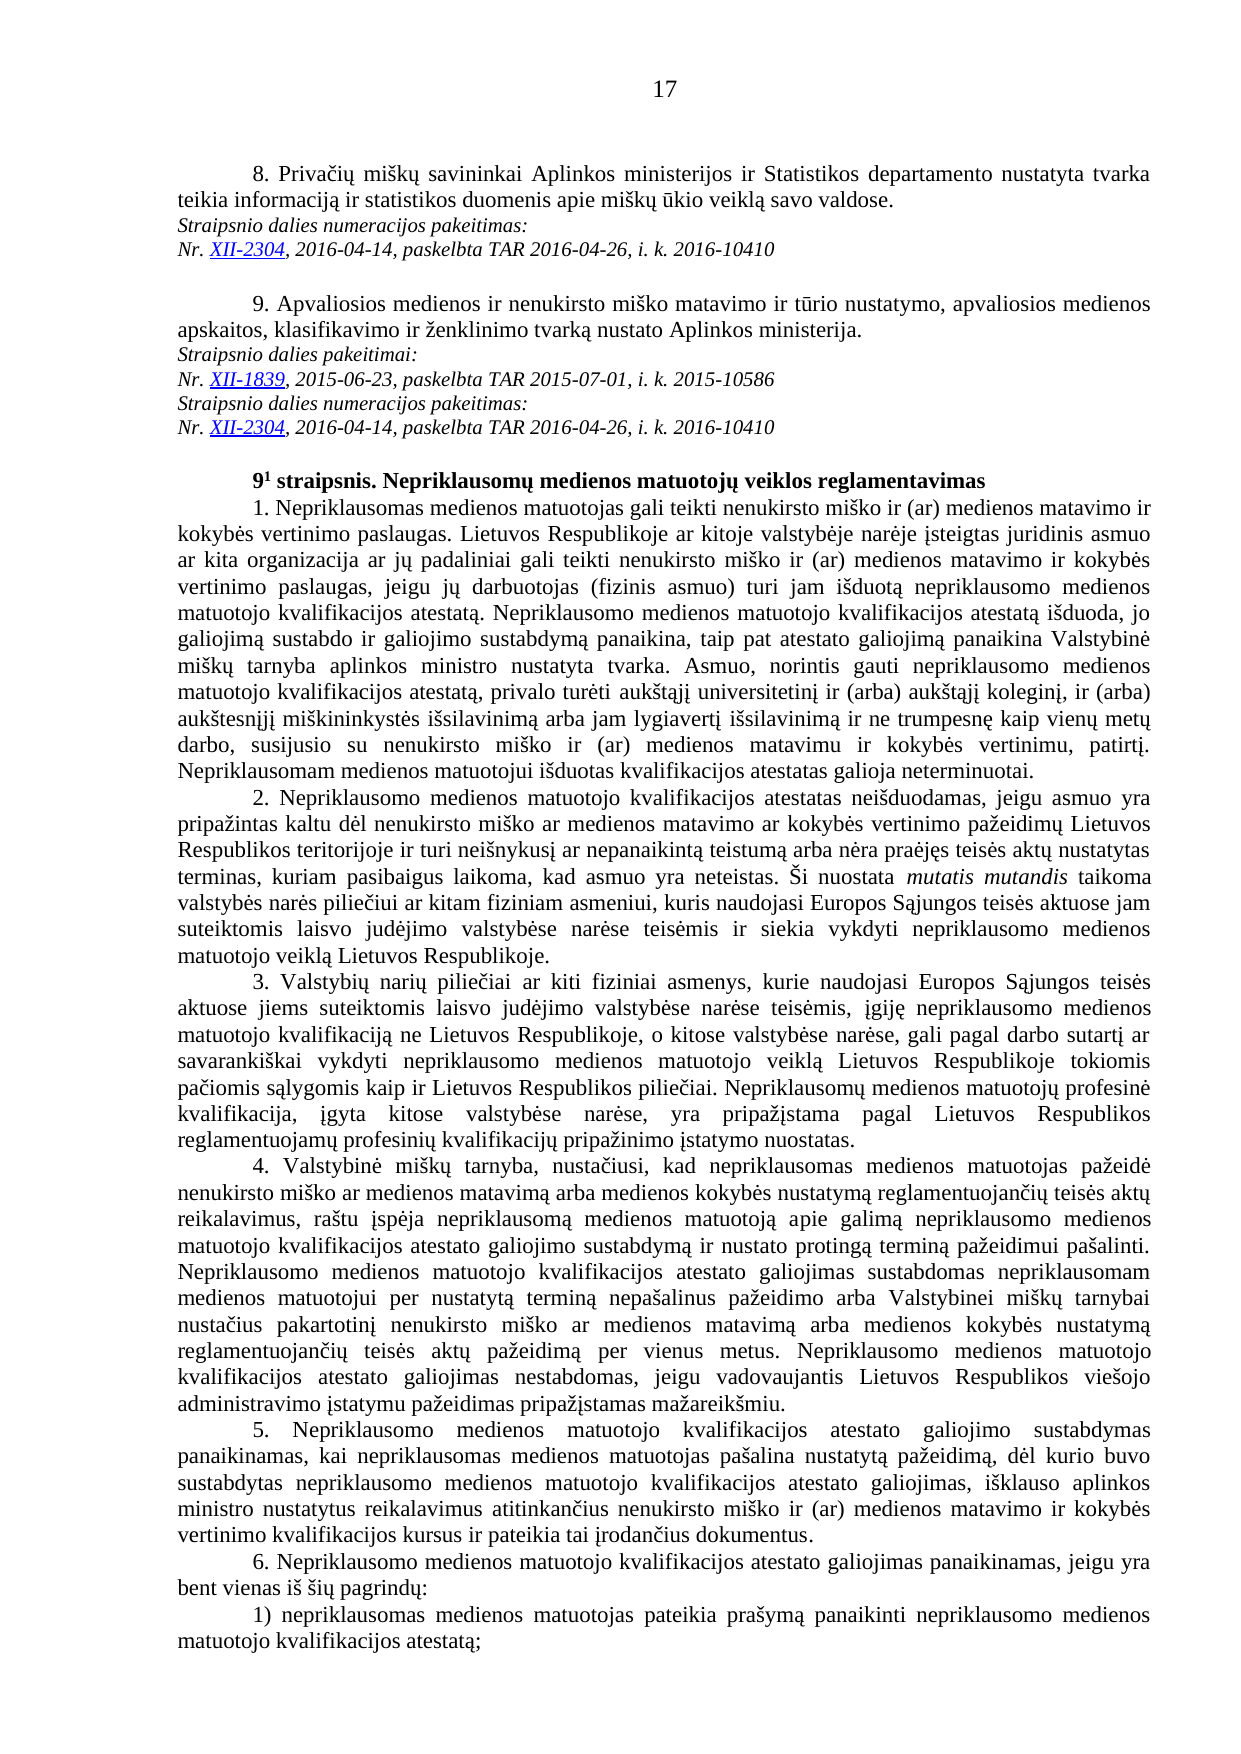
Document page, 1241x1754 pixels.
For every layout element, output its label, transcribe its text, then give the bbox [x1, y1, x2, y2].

text 8. Privačių miškų savininkai Aplinkos ministerijos ir Statistikos departamento nustatyta tvarka teikia informaciją ir statistikos duomenis apie miškų ūkio veiklą savo valdose. [177, 160, 1152, 213]
text 9. Apvaliosios medienos ir nenukirsto miško matavimo ir tūrio nustatymo, apvaliosios medienos apskaitos, klasifikavimo ir ženklinimo tvarką nustato Aplinkos ministerija. [177, 290, 1152, 342]
text 2. Nepriklausomo medienos matuotojo kvalifikacijos atestatas neišduodamas, jeigu asmuo yra pripažintas kaltu dėl nenukirsto miško ar medienos matavimo ar kokybės vertinimo pažeidimų Lietuvos Respublikos teritorijoje ir turi neišnykusį ar nepanaikintą teistumą arba nėra praėjęs teisės aktų nustatytas terminas, kuriam pasibaigus laikoma, kad asmuo yra neteistas. Ši nuostata mutatis mutandis taikoma valstybės narės piliečiui ar kitam fiziniam asmeniui, kuris naudojasi Europos Sąjungos teisės aktuose jam suteiktomis laisvo judėjimo valstybėse narėse teisėmis ir siekia vykdyti nepriklausomo medienos matuotojo veiklą Lietuvos Respublikoje. [177, 784, 1152, 968]
text Nr. XII-1839, 2015-06-23, paskelbta TAR 2015-07-01, i. k. 2015-10586 [177, 366, 1152, 391]
text 4. Valstybinė miškų tarnyba, nustačiusi, kad nepriklausomas medienos matuotojas pažeidė nenukirsto miško ar medienos matavimą arba medienos kokybės nustatymą reglamentuojančių teisės aktų reikalavimus, raštu įspėja nepriklausomą medienos matuotoją apie galimą nepriklausomo medienos matuotojo kvalifikacijos atestato galiojimo sustabdymą ir nustato protingą terminą pažeidimui pašalinti. Nepriklausomo medienos matuotojo kvalifikacijos atestato galiojimas sustabdomas nepriklausomam medienos matuotojui per nustatytą terminą nepašalinus pažeidimo arba Valstybinei miškų tarnybai nustačius pakartotinį nenukirsto miško ar medienos matavimą arba medienos kokybės nustatymą reglamentuojančių teisės aktų pažeidimą per vienus metus. Nepriklausomo medienos matuotojo kvalifikacijos atestato galiojimas nestabdomas, jeigu vadovaujantis Lietuvos Respublikos viešojo administravimo įstatymu pažeidimas pripažįstamas mažareikšmiu. [177, 1153, 1152, 1416]
text 5. Nepriklausomo medienos matuotojo kvalifikacijos atestato galiojimo sustabdymas panaikinamas, kai nepriklausomas medienos matuotojas pašalina nustatytą pažeidimą, dėl kurio buvo sustabdytas nepriklausomo medienos matuotojo kvalifikacijos atestato galiojimas, išklauso aplinkos ministro nustatytus reikalavimus atitinkančius nenukirsto miško ir (ar) medienos matavimo ir kokybės vertinimo kvalifikacijos kursus ir pateikia tai įrodančius dokumentus. [177, 1416, 1152, 1548]
text 3. Valstybių narių piliečiai ar kiti fiziniai asmenys, kurie naudojasi Europos Sąjungos teisės aktuose jiems suteiktomis laisvo judėjimo valstybėse narėse teisėmis, įgiję nepriklausomo medienos matuotojo kvalifikaciją ne Lietuvos Respublikoje, o kitose valstybėse narėse, gali pagal darbo sutartį ar savarankiškai vykdyti nepriklausomo medienos matuotojo veiklą Lietuvos Respublikoje tokiomis pačiomis sąlygomis kaip ir Lietuvos Respublikos piliečiai. Nepriklausomų medienos matuotojų profesinė kvalifikacija, įgyta kitose valstybėse narėse, yra pripažįstama pagal Lietuvos Respublikos reglamentuojamų profesinių kvalifikacijų pripažinimo įstatymo nuostatas. [177, 968, 1152, 1153]
text 6. Nepriklausomo medienos matuotojo kvalifikacijos atestato galiojimas panaikinamas, jeigu yra bent vienas iš šių pagrindų: [177, 1548, 1152, 1601]
text Straipsnio dalies pakeitimai: [177, 342, 1152, 366]
text Nr. XII-2304, 2016-04-14, paskelbta TAR 2016-04-26, i. k. 2016-10410 [177, 414, 1152, 439]
text 1. Nepriklausomas medienos matuotojas gali teikti nenukirsto miško ir (ar) medienos matavimo ir kokybės vertinimo paslaugas. Lietuvos Respublikoje ar kitoje valstybėje narėje įsteigtas juridinis asmuo ar kita organizacija ar jų padaliniai gali teikti nenukirsto miško ir (ar) medienos matavimo ir kokybės vertinimo paslaugas, jeigu jų darbuotojas (fizinis asmuo) turi jam išduotą nepriklausomo medienos matuotojo kvalifikacijos atestatą. Nepriklausomo medienos matuotojo kvalifikacijos atestatą išduoda, jo galiojimą sustabdo ir galiojimo sustabdymą panaikina, taip pat atestato galiojimą panaikina Valstybinė miškų tarnyba aplinkos ministro nustatyta tvarka. Asmuo, norintis gauti nepriklausomo medienos matuotojo kvalifikacijos atestatą, privalo turėti aukštąjį universitetinį ir (arba) aukštąjį koleginį, ir (arba) aukštesnįjį miškininkystės išsilavinimą arba jam lygiavertį išsilavinimą ir ne trumpesnę kaip vienų metų darbo, susijusio su nenukirsto miško ir (ar) medienos matavimu ir kokybės vertinimu, patirtį. Nepriklausomam medienos matuotojui išduotas kvalifikacijos atestatas galioja neterminuotai. [177, 494, 1152, 784]
text Straipsnio dalies numeracijos pakeitimas: [177, 391, 1152, 414]
text Nr. XII-2304, 2016-04-14, paskelbta TAR 2016-04-26, i. k. 2016-10410 [177, 237, 1152, 261]
text Straipsnio dalies numeracijos pakeitimas: [177, 213, 1152, 237]
text 91 straipsnis. Nepriklausomų medienos matuotojų veiklos reglamentavimas [177, 467, 1152, 494]
text 1) nepriklausomas medienos matuotojas pateikia prašymą panaikinti nepriklausomo medienos matuotojo kvalifikacijos atestatą; [177, 1601, 1152, 1653]
